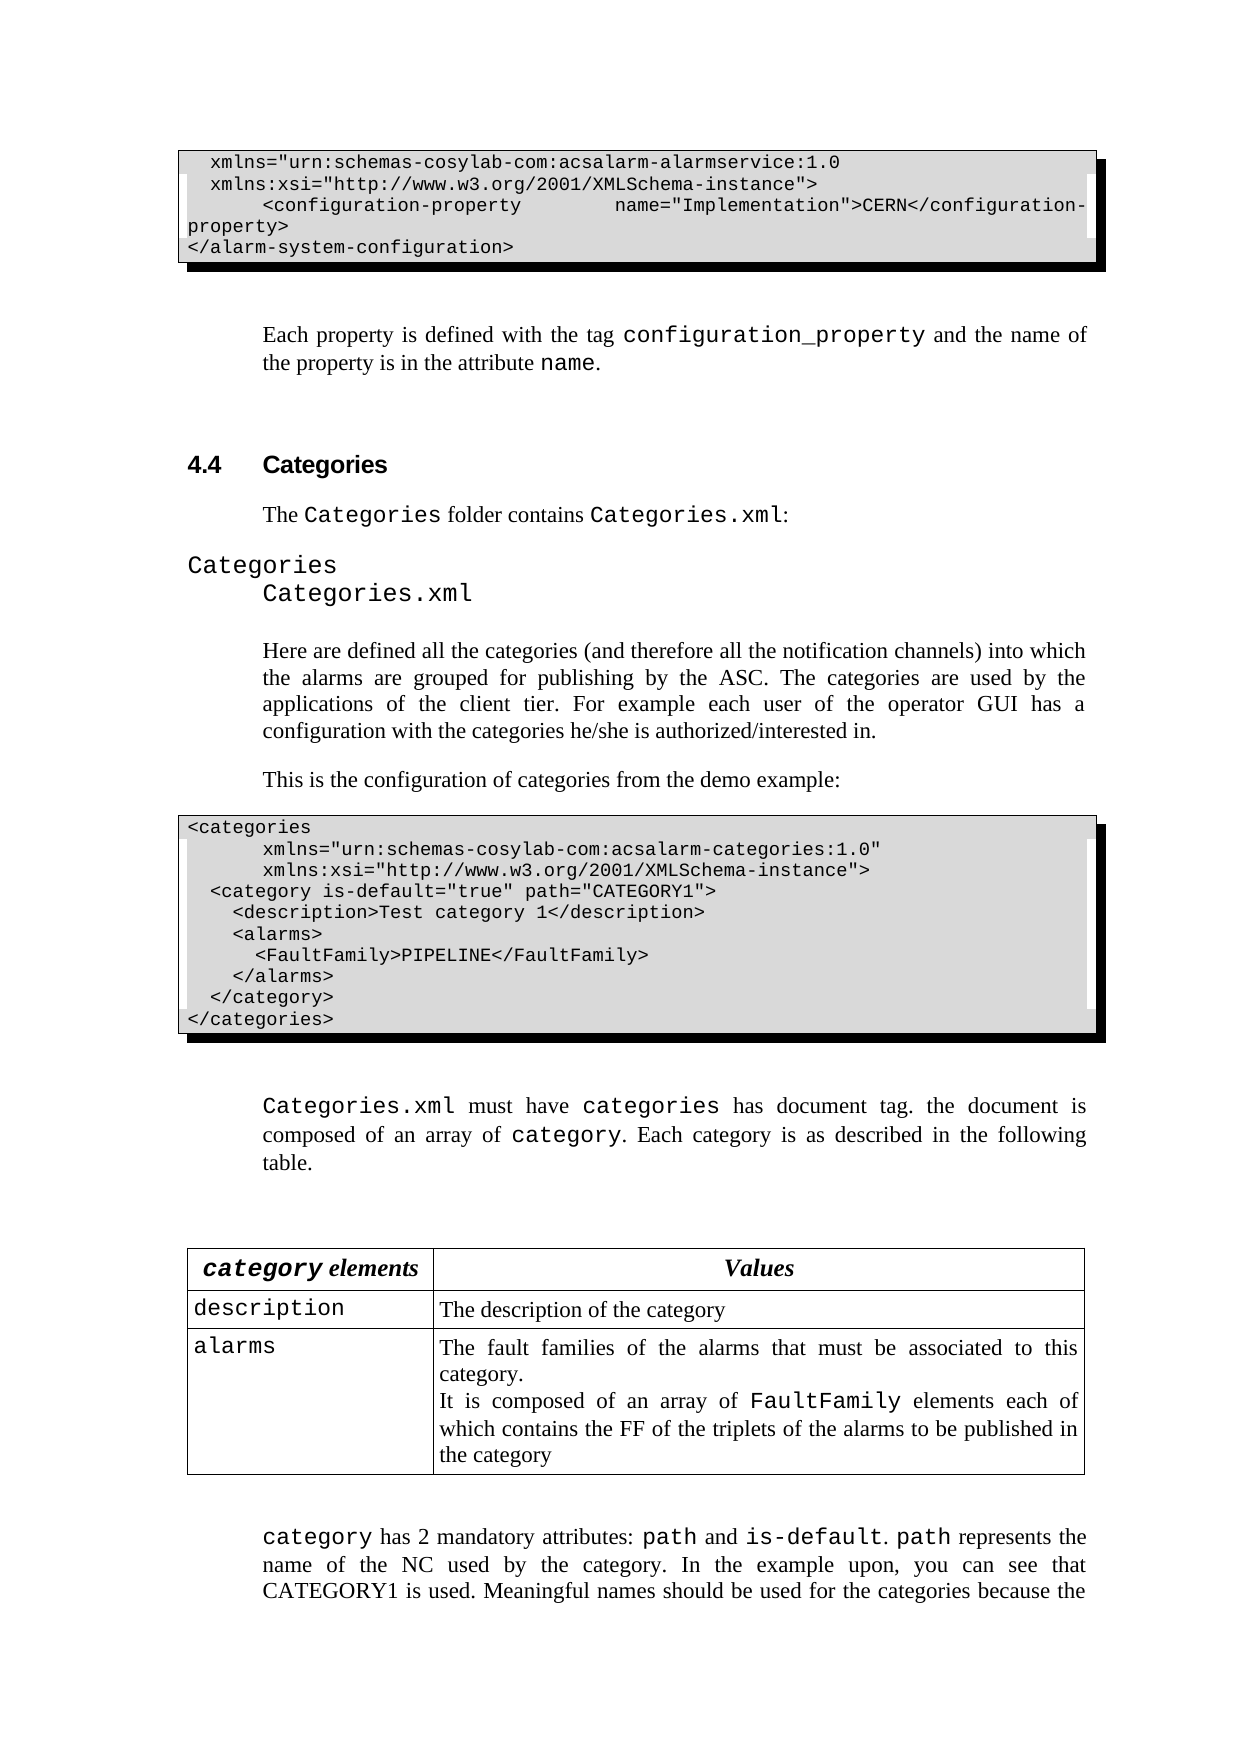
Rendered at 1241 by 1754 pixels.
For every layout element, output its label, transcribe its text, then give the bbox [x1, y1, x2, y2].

text </categories> [179, 1006, 1096, 1033]
text Categories [187, 553, 1087, 581]
text <configuration-property name="Implementation">CERN</configuration-property> [187, 196, 1087, 235]
text <FaultFamily>PIPELINE</FaultFamily> [187, 946, 1087, 967]
text This is the configuration of categories from the demo example: [262, 766, 1087, 792]
text xmlns="urn:schemas-cosylab-com:acsalarm-alarmservice:1.0 [179, 151, 1096, 174]
table_header category elements [188, 1249, 433, 1290]
text Here are defined all the categories (and therefore all the notification channels) into which the alarms are grouped for publishing by the ASC. The categories are used by the applications of the client tier. For example each user of the operator GUI has a configuration with the categories he/she is authorized/interested in. [262, 638, 1087, 743]
table_header Values [434, 1249, 1084, 1290]
text </alarm-system-configuration> [179, 235, 1096, 262]
table_cell alarms [188, 1329, 433, 1473]
text category has 2 mandatory attributes: path and is-default. path represents the name of the NC used by the category. In the example upon, you can see that CATEGORY1 is used. Meaningful names should be used for the categories because the [262, 1523, 1087, 1604]
text Categories.xml [187, 581, 1087, 609]
subtitle Categories [187, 450, 1087, 478]
table_cell The description of the category [434, 1291, 1084, 1328]
text <categories [179, 816, 1096, 839]
text <category is-default="true" path="CATEGORY1"> [187, 882, 1087, 903]
text xmlns:xsi="http://www.w3.org/2001/XMLSchema-instance"> [187, 174, 1087, 196]
table_cell The fault families of the alarms that must be associated to this category. It is composed of an array of FaultFamily elements each of which contains the FF of the triplets of the alarms to be published in the category [434, 1329, 1084, 1473]
text xmlns:xsi="http://www.w3.org/2001/XMLSchema-instance"> [187, 861, 1087, 882]
text <alarms> [187, 924, 1087, 946]
text <description>Test category 1</description> [187, 903, 1087, 924]
text </alarms> [187, 967, 1087, 988]
text The Categories folder contains Categories.xml: [262, 501, 1087, 530]
text xmlns="urn:schemas-cosylab-com:acsalarm-categories:1.0" [187, 839, 1087, 861]
text Each property is defined with the tag configuration_property and the name of the property is in the attribute name. [262, 321, 1087, 378]
text Categories.xml must have categories has document tag. the document is composed of an array of category. Each category is as described in the following table. [262, 1093, 1087, 1175]
table_cell description [188, 1291, 433, 1328]
text </category> [187, 988, 1087, 1006]
